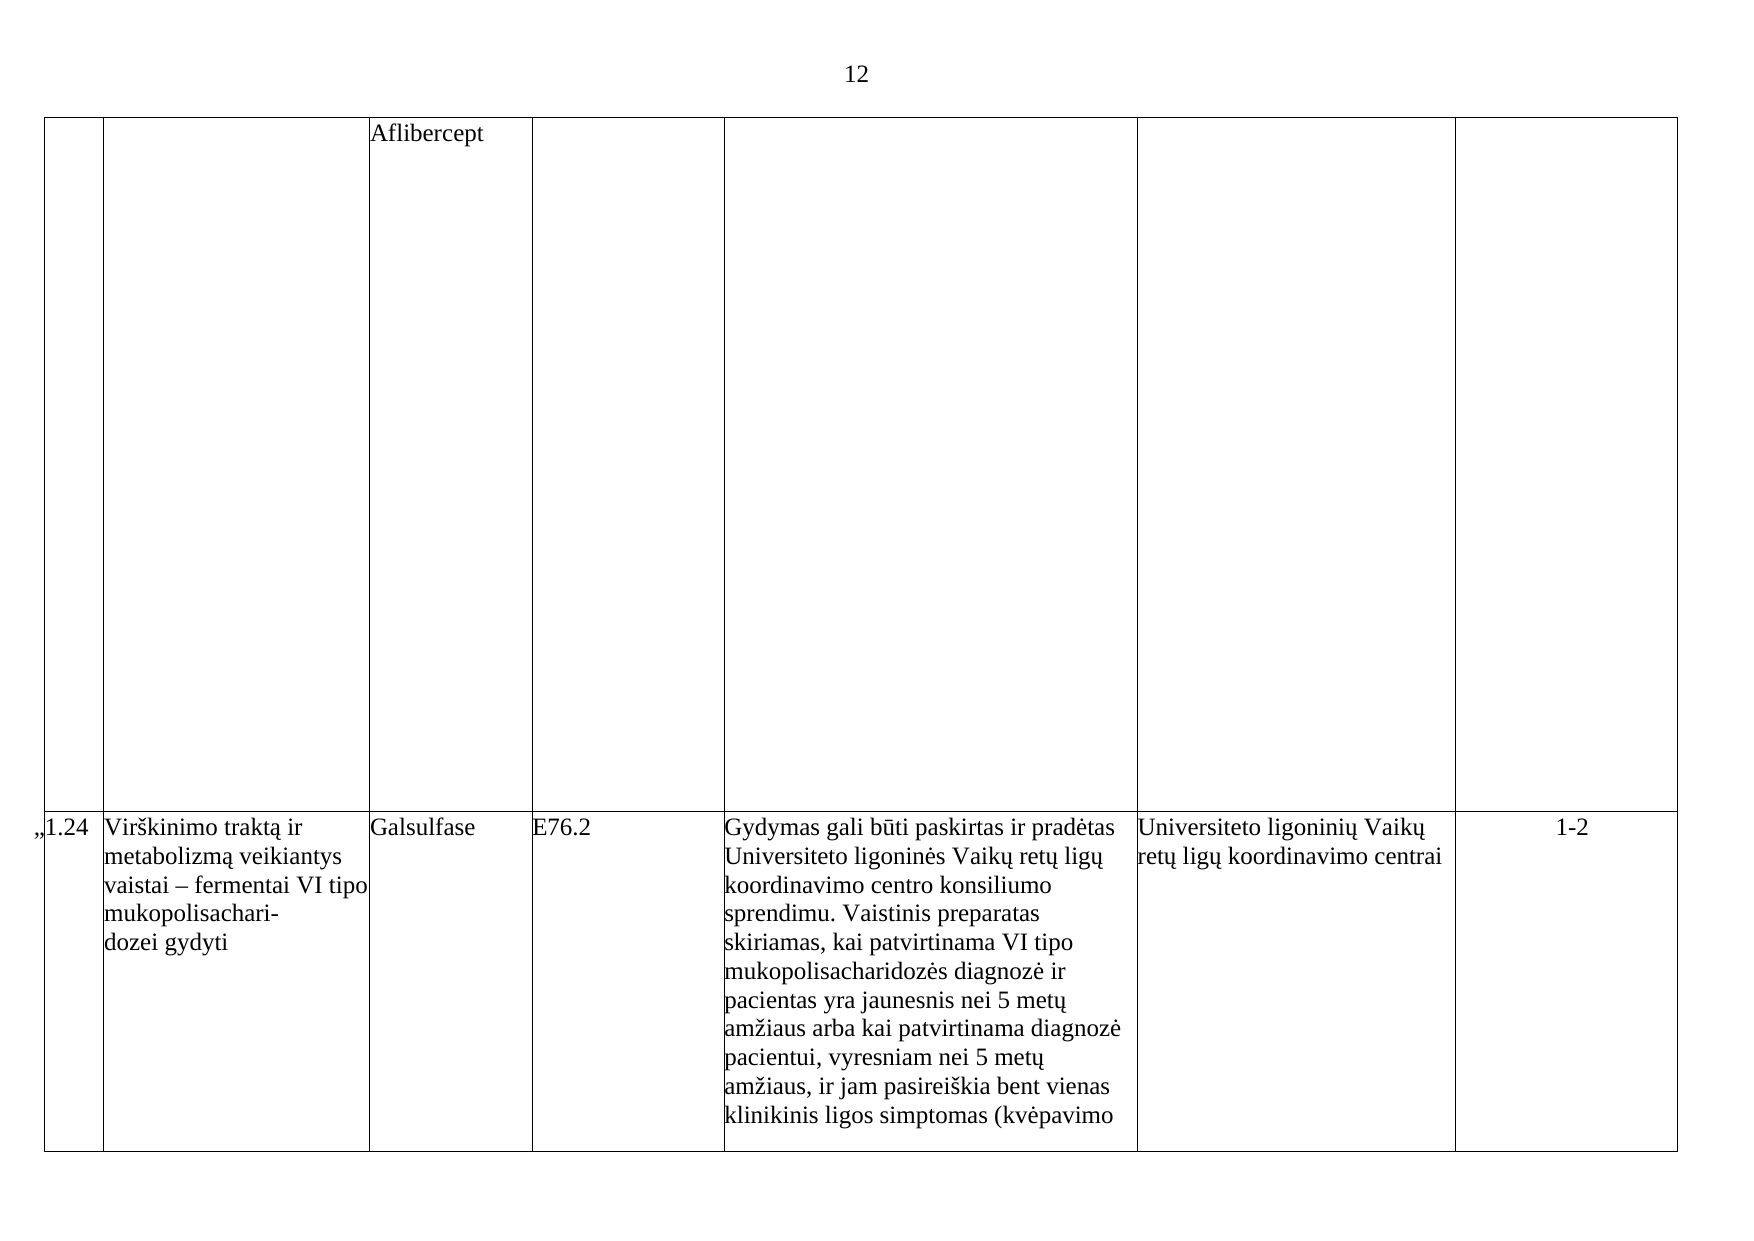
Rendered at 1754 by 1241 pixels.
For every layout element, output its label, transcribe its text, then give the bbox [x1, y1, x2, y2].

table_cell Virškinimo traktą ir metabolizmą veikiantys vaistai – fermentai VI tipo mukopolisachari- dozei gydyti [104, 812, 369, 1151]
table_cell [1138, 118, 1455, 811]
table_cell Aflibercept [370, 118, 532, 811]
table_cell Galsulfase [370, 812, 532, 1151]
table_cell [45, 118, 103, 811]
table_cell E76.2 [533, 812, 724, 1151]
table_cell [533, 118, 724, 811]
table_cell Universiteto ligoninių Vaikų retų ligų koordinavimo centrai [1138, 812, 1455, 1151]
table_cell [725, 118, 1137, 811]
table_cell Gydymas gali būti paskirtas ir pradėtas Universiteto ligoninės Vaikų retų ligų koordinavimo centro konsiliumo sprendimu. Vaistinis preparatas skiriamas, kai patvirtinama VI tipo mukopolisacharidozės diagnozė ir pacientas yra jaunesnis nei 5 metų amžiaus arba kai patvirtinama diagnozė pacientui, vyresniam nei 5 metų amžiaus, ir jam pasireiškia bent vienas klinikinis ligos simptomas (kvėpavimo [725, 812, 1137, 1151]
table_cell 1-2 [1456, 812, 1677, 1151]
table_cell [1456, 118, 1677, 811]
table_cell „1.24 [45, 812, 103, 1151]
table_cell [104, 118, 369, 811]
